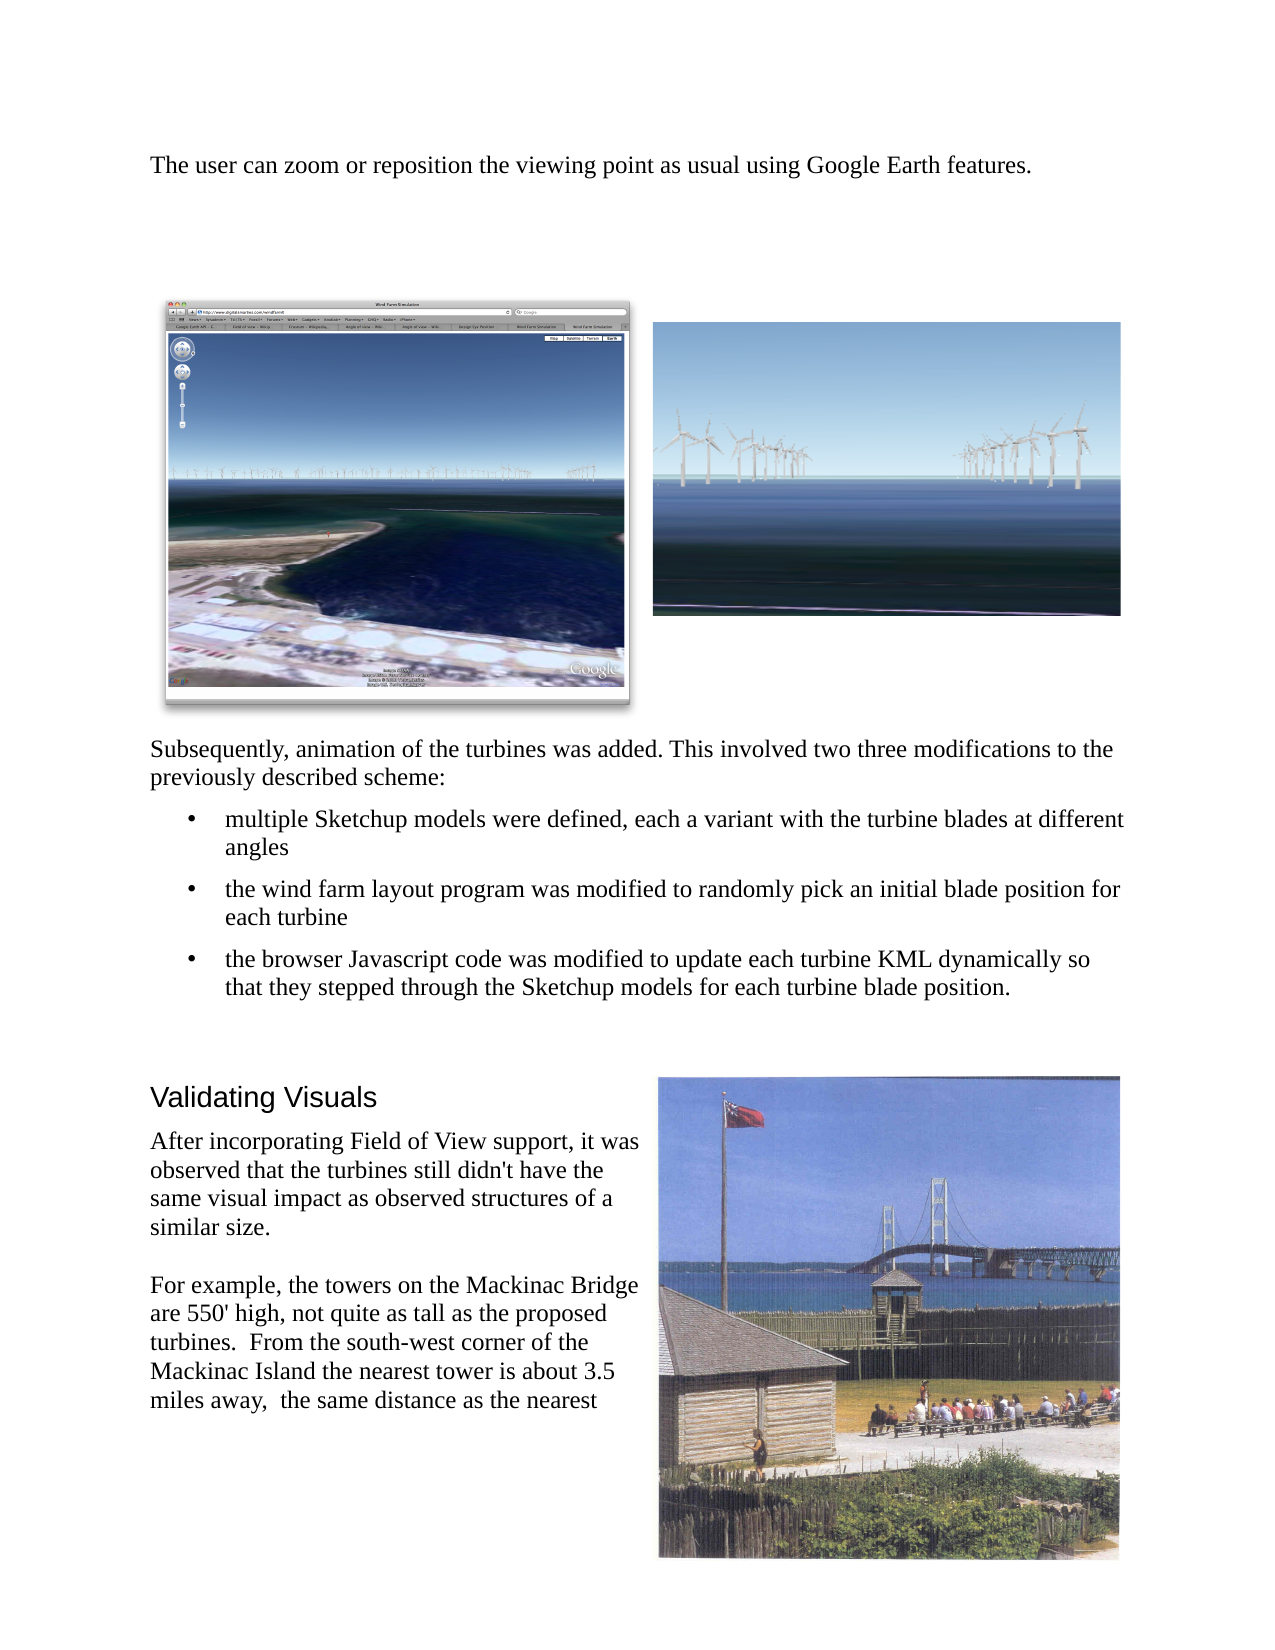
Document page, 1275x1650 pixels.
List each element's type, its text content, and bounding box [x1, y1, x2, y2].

text Subsequently, animation of the turbines was added. This involved two three modifications to the previously described scheme: [150, 734, 1125, 791]
picture [652, 322, 1121, 616]
text For example, the towers on the Mackinac Bridge are 550' high, not quite as tall as the proposed turbines. From the south-west corner of the Mackinac Island the nearest tower is about 3.5 miles away, the same distance as the nearest [150, 1270, 652, 1413]
text The user can zoom or reposition the viewing point as usual using Google Earth features. [150, 150, 1125, 179]
picture [153, 293, 642, 722]
subtitle Validating Visuals [150, 1080, 652, 1113]
text After incorporating Field of View support, it was observed that the turbines still didn't have the same visual impact as observed structures of a similar size. [150, 1126, 652, 1241]
list the wind farm layout program was modified to randomly pick an initial blade position for each turbine [187, 874, 1125, 931]
list the browser Javascript code was modified to update each turbine KML dynamically so that they stepped through the Sketchup models for each turbine blade position. [187, 944, 1125, 1001]
picture [652, 1076, 1121, 1561]
list multiple Sketchup models were defined, each a variant with the turbine blades at different angles [187, 804, 1125, 861]
